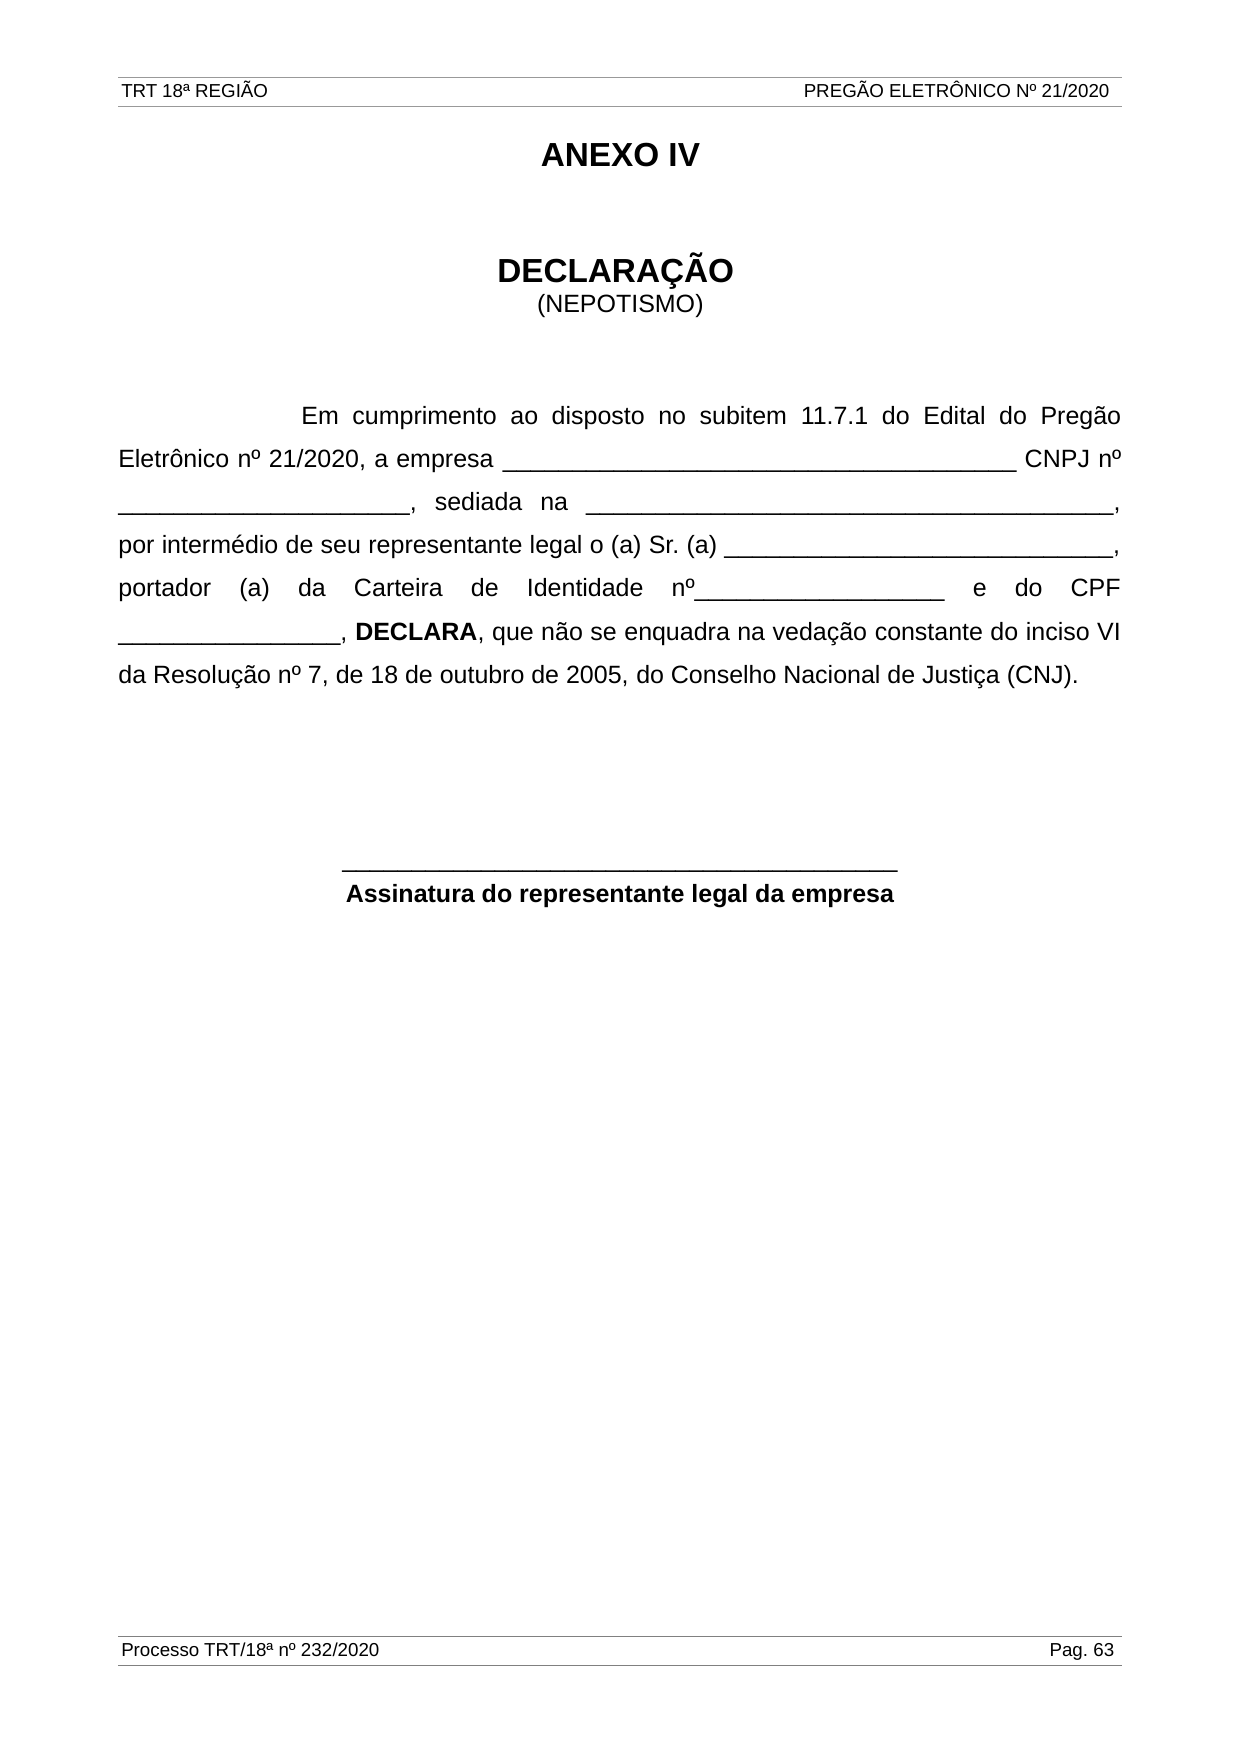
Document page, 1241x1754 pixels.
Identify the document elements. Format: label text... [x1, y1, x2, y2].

text ________________________________________ [118, 844, 1122, 873]
text DECLARAÇÃO [118, 251, 1122, 289]
text Assinatura do representante legal da empresa [118, 873, 1122, 908]
text (NEPOTISMO) [118, 289, 1122, 318]
text ANEXO IV [118, 136, 1122, 174]
text Em cumprimento ao disposto no subitem 11.7.1 do Edital do Pregão Eletrônico nº 21/2020, a empresa _____________________________________ CNPJ nº _____________________, sediada na ______________________________________, por intermédio de seu representante legal o (a) Sr. (a) ____________________________, portador (a) da Carteira de Identidade nº__________________ e do CPF ________________, DECLARA, que não se enquadra na vedação constante do inciso VI da Resolução nº 7, de 18 de outubro de 2005, do Conselho Nacional de Justiça (CNJ). [118, 401, 1122, 688]
